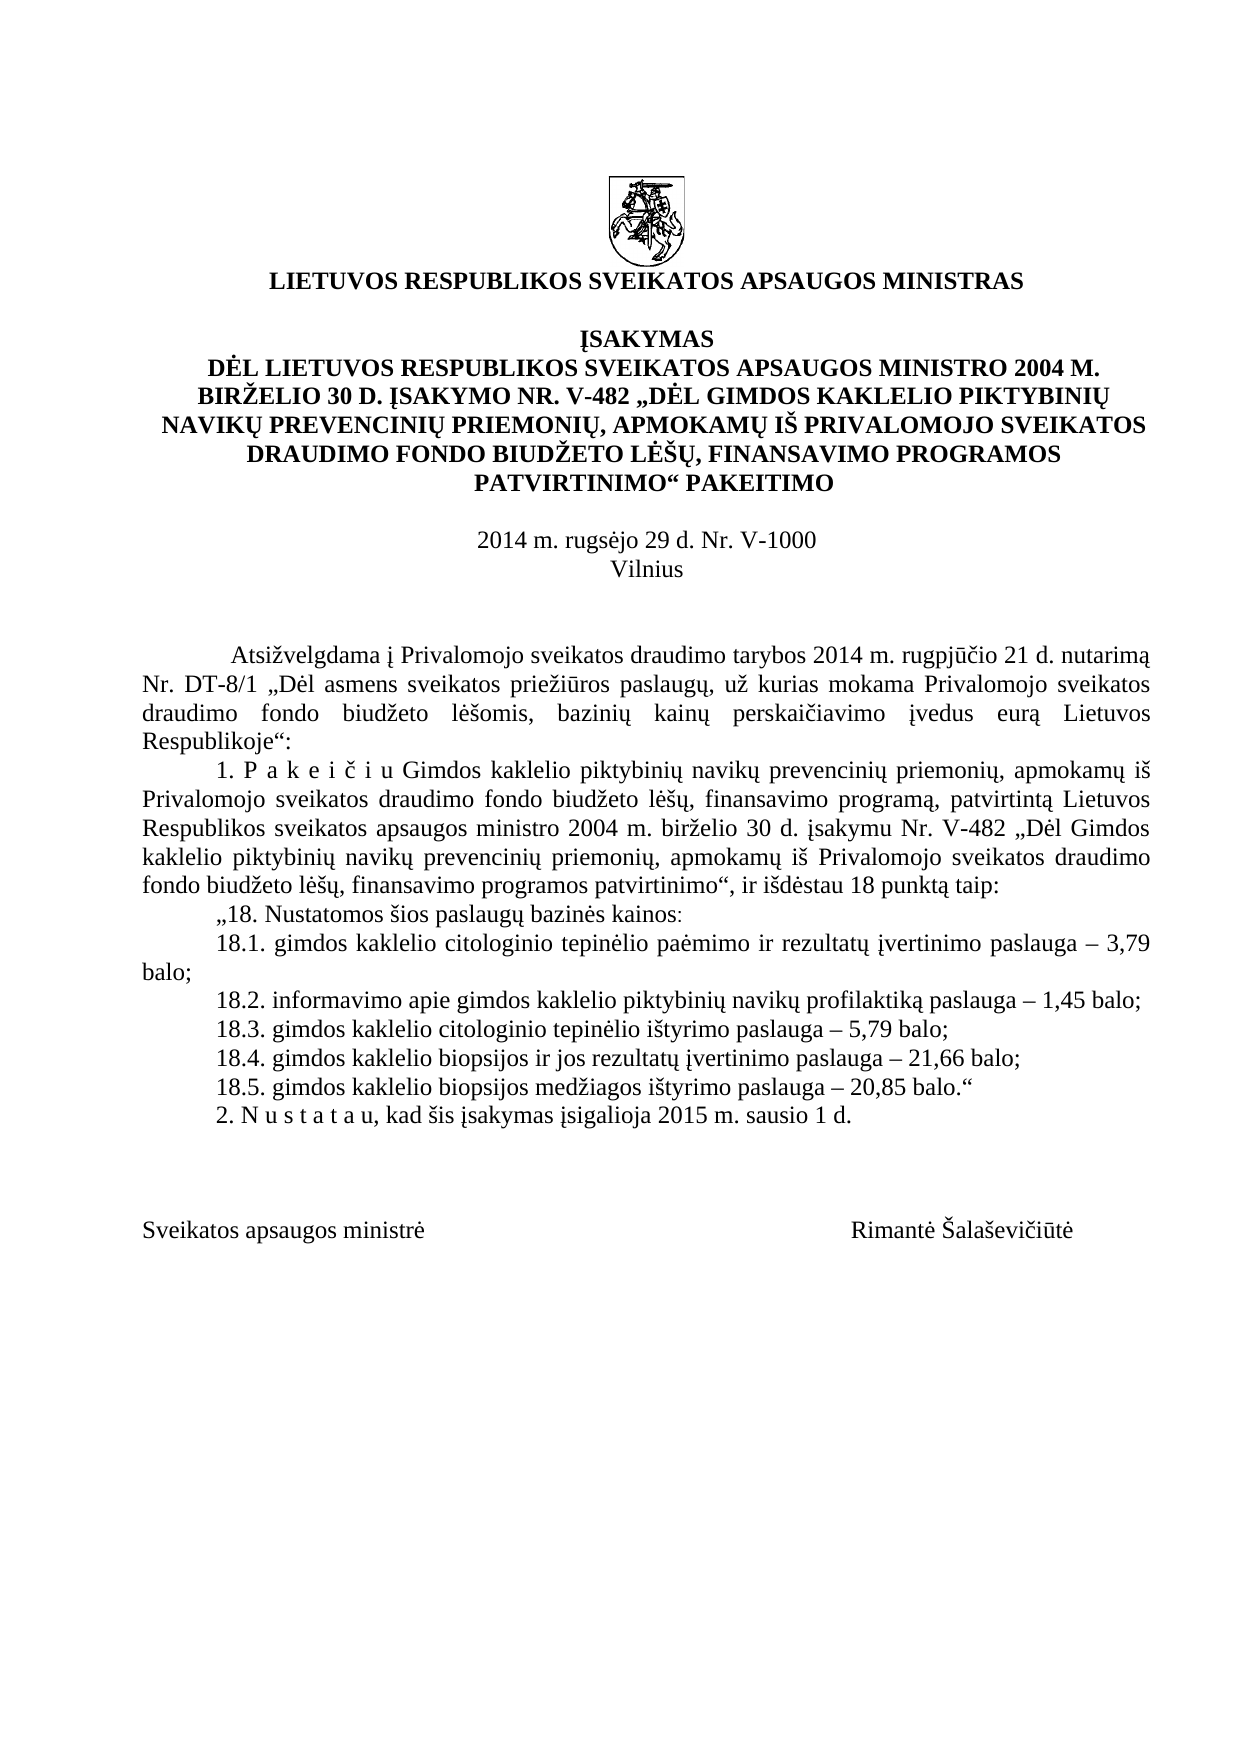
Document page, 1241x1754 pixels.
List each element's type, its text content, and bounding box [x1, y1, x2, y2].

text 2. N u s t a t a u, kad šis įsakymas įsigalioja 2015 m. sausio 1 d. [142, 1101, 1152, 1129]
text Sveikatos apsaugos ministrė Rimantė Šalaševičiūtė [142, 1216, 1152, 1244]
text ĮSAKYMAS [142, 324, 1152, 353]
text Atsižvelgdama į Privalomojo sveikatos draudimo tarybos 2014 m. rugpjūčio 21 d. nutarimą Nr. DT-8/1 „Dėl asmens sveikatos priežiūros paslaugų, už kurias mokama Privalomojo sveikatos draudimo fondo biudžeto lėšomis, bazinių kainų perskaičiavimo įvedus eurą Lietuvos Respublikoje“: [142, 640, 1152, 755]
text Vilnius [142, 554, 1152, 583]
text 1. P a k e i č i u Gimdos kaklelio piktybinių navikų prevencinių priemonių, apmokamų iš Privalomojo sveikatos draudimo fondo biudžeto lėšų, finansavimo programą, patvirtintą Lietuvos Respublikos sveikatos apsaugos ministro 2004 m. birželio 30 d. įsakymu Nr. V-482 „Dėl Gimdos kaklelio piktybinių navikų prevencinių priemonių, apmokamų iš Privalomojo sveikatos draudimo fondo biudžeto lėšų, finansavimo programos patvirtinimo“, ir išdėstau 18 punktą taip: [142, 755, 1152, 899]
text 18.4. gimdos kaklelio biopsijos ir jos rezultatų įvertinimo paslauga – 21,66 balo; [142, 1043, 1152, 1072]
text 18.5. gimdos kaklelio biopsijos medžiagos ištyrimo paslauga – 20,85 balo.“ [142, 1072, 1152, 1101]
text 2014 m. rugsėjo 29 d. Nr. V-1000 [142, 525, 1152, 554]
text 18.2. informavimo apie gimdos kaklelio piktybinių navikų profilaktiką paslauga – 1,45 balo; [142, 986, 1152, 1014]
text DĖL LIETUVOS RESPUBLIKOS SVEIKATOS APSAUGOS MINISTRO 2004 M. BIRŽELIO 30 D. ĮSAKYMO NR. V-482 „DĖL GIMDOS KAKLELIO PIKTYBINIŲ NAVIKŲ PREVENCINIŲ PRIEMONIŲ, APMOKAMŲ IŠ PRIVALOMOJO SVEIKATOS DRAUDIMO FONDO BIUDŽETO LĖŠŲ, FINANSAVIMO PROGRAMOS PATVIRTINIMO“ PAKEITIMO [157, 353, 1152, 496]
text „18. Nustatomos šios paslaugų bazinės kainos: [142, 899, 1152, 928]
text LIETUVOS RESPUBLIKOS SVEIKATOS APSAUGOS MINISTRAS [142, 266, 1152, 295]
text 18.3. gimdos kaklelio citologinio tepinėlio ištyrimo paslauga – 5,79 balo; [142, 1014, 1152, 1043]
text 18.1. gimdos kaklelio citologinio tepinėlio paėmimo ir rezultatų įvertinimo paslauga – 3,79 balo; [142, 928, 1152, 986]
